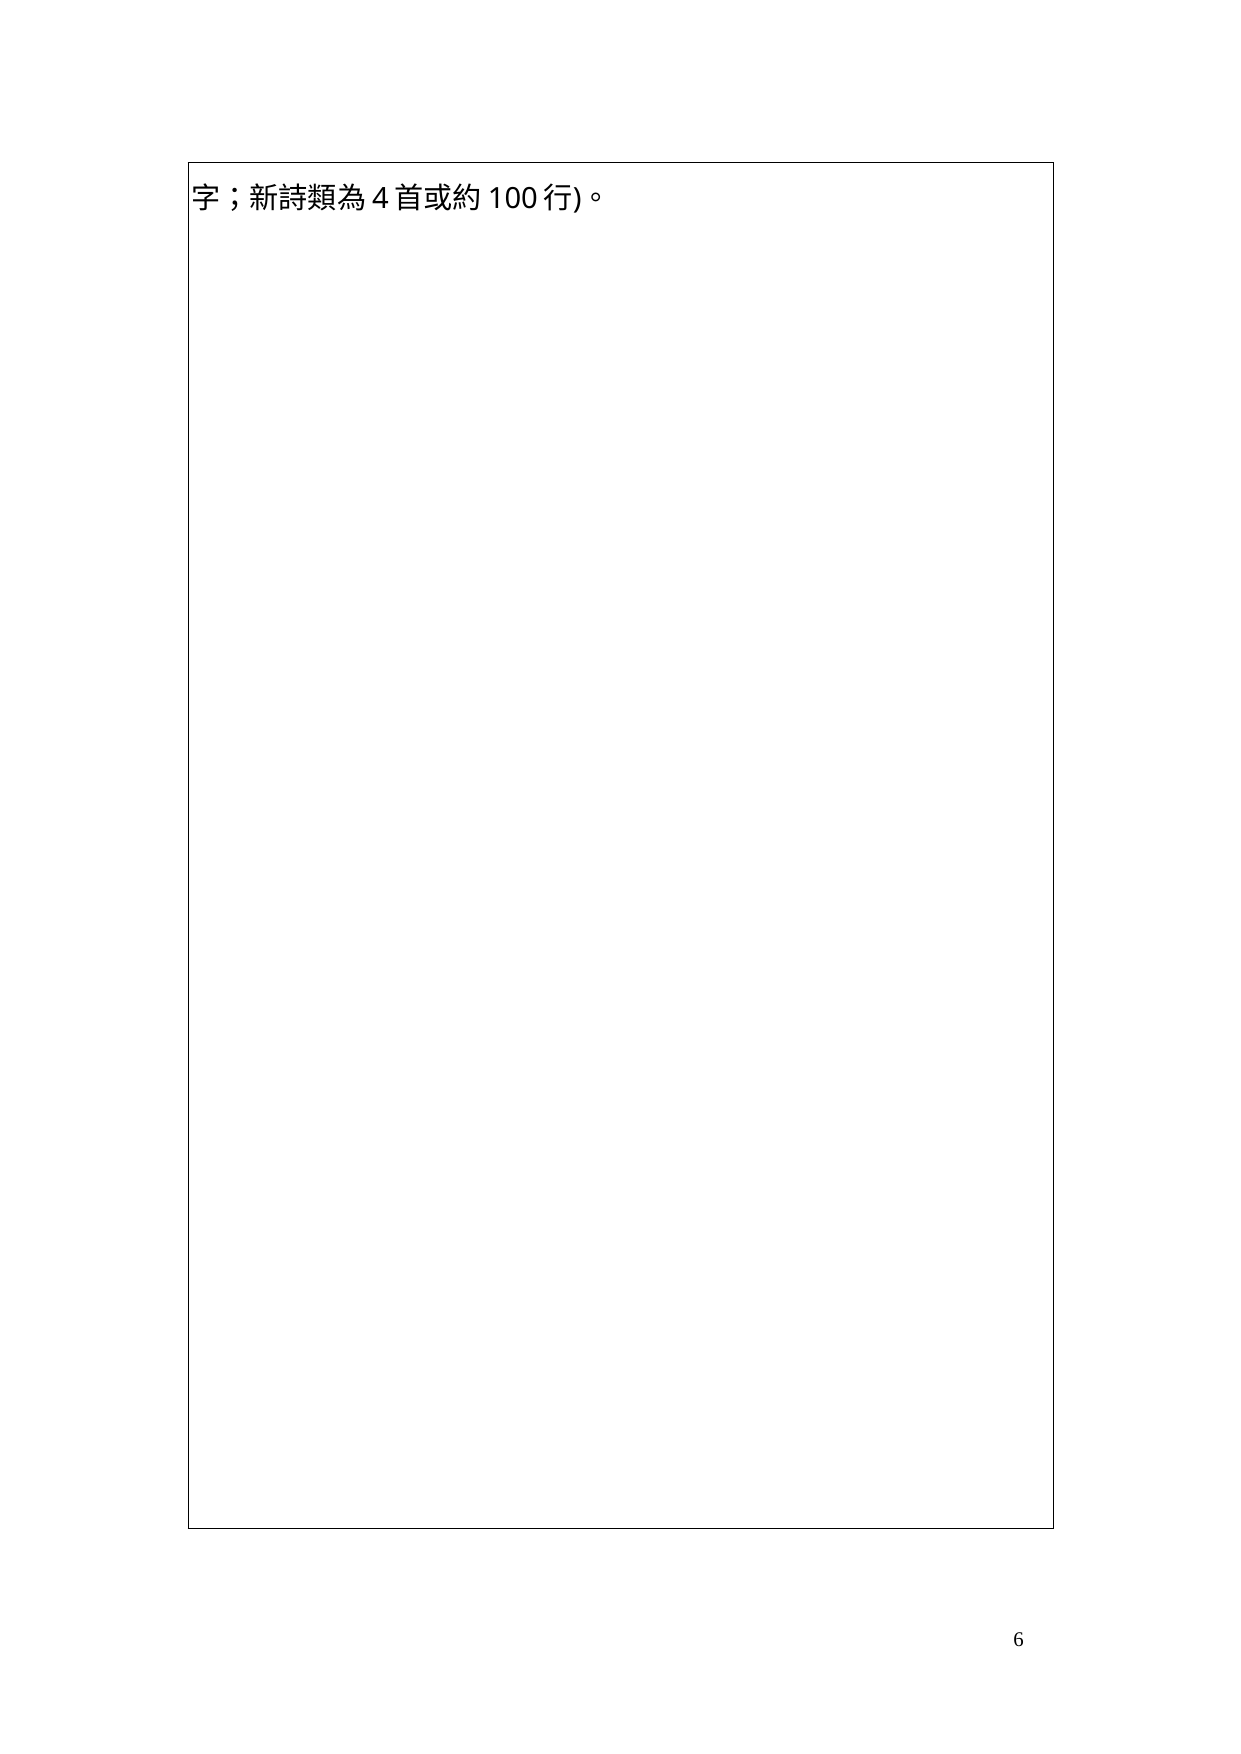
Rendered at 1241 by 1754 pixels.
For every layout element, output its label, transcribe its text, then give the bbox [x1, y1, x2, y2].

table_header 字；新詩類為4首或約100行)。 [189, 163, 1053, 1528]
